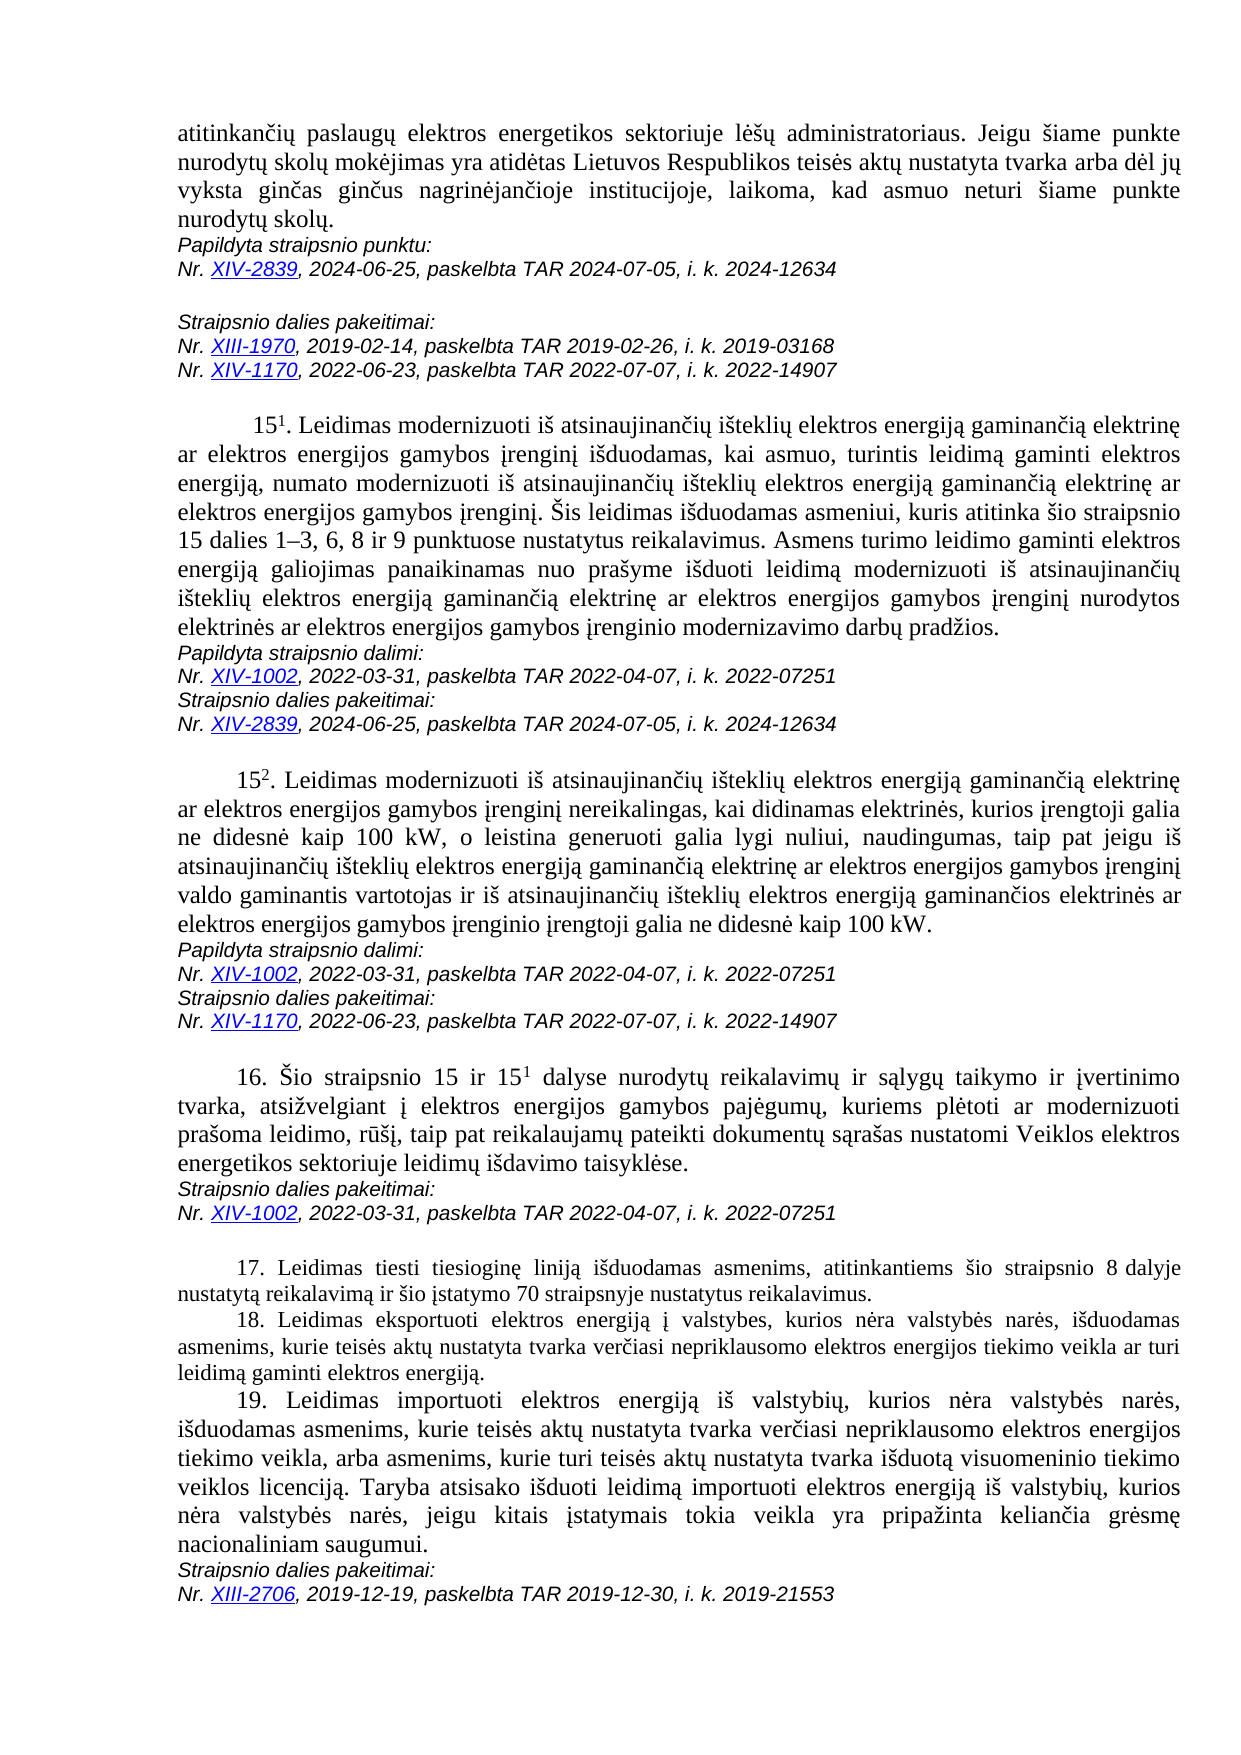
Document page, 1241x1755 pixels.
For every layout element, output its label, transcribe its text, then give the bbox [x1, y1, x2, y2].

text Straipsnio dalies pakeitimai: [177, 1558, 1181, 1582]
text 151. Leidimas modernizuoti iš atsinaujinančių išteklių elektros energiją gaminančią elektrinę ar elektros energijos gamybos įrenginį išduodamas, kai asmuo, turintis leidimą gaminti elektros energiją, numato modernizuoti iš atsinaujinančių išteklių elektros energiją gaminančią elektrinę ar elektros energijos gamybos įrenginį. Šis leidimas išduodamas asmeniui, kuris atitinka šio straipsnio 15 dalies 1–3, 6, 8 ir 9 punktuose nustatytus reikalavimus. Asmens turimo leidimo gaminti elektros energiją galiojimas panaikinamas nuo prašyme išduoti leidimą modernizuoti iš atsinaujinančių išteklių elektros energiją gaminančią elektrinę ar elektros energijos gamybos įrenginį nurodytos elektrinės ar elektros energijos gamybos įrenginio modernizavimo darbų pradžios. [177, 410, 1181, 640]
text Nr. XIII-2706, 2019-12-19, paskelbta TAR 2019-12-30, i. k. 2019-21553 [177, 1582, 1181, 1606]
text Nr. XIV-1170, 2022-06-23, paskelbta TAR 2022-07-07, i. k. 2022-14907 [177, 1009, 1181, 1033]
text Nr. XIV-1002, 2022-03-31, paskelbta TAR 2022-04-07, i. k. 2022-07251 [177, 1201, 1181, 1225]
text 18. Leidimas eksportuoti elektros energiją į valstybes, kurios nėra valstybės narės, išduodamas asmenims, kurie teisės aktų nustatyta tvarka verčiasi nepriklausomo elektros energijos tiekimo veikla ar turi leidimą gaminti elektros energiją. [177, 1306, 1181, 1386]
text Straipsnio dalies pakeitimai: [177, 310, 1181, 334]
text 17. Leidimas tiesti tiesioginę liniją išduodamas asmenims, atitinkantiems šio straipsnio 8 dalyje nustatytą reikalavimą ir šio įstatymo 70 straipsnyje nustatytus reikalavimus. [177, 1254, 1181, 1306]
text 16. Šio straipsnio 15 ir 151 dalyse nurodytų reikalavimų ir sąlygų taikymo ir įvertinimo tvarka, atsižvelgiant į elektros energijos gamybos pajėgumų, kuriems plėtoti ar modernizuoti prašoma leidimo, rūšį, taip pat reikalaujamų pateikti dokumentų sąrašas nustatomi Veiklos elektros energetikos sektoriuje leidimų išdavimo taisyklėse. [177, 1062, 1181, 1177]
text Nr. XIV-2839, 2024-06-25, paskelbta TAR 2024-07-05, i. k. 2024-12634 [177, 257, 1181, 281]
text Papildyta straipsnio dalimi: [177, 937, 1181, 961]
text Nr. XIV-1002, 2022-03-31, paskelbta TAR 2022-04-07, i. k. 2022-07251 [177, 664, 1181, 688]
text 152. Leidimas modernizuoti iš atsinaujinančių išteklių elektros energiją gaminančią elektrinę ar elektros energijos gamybos įrenginį nereikalingas, kai didinamas elektrinės, kurios įrengtoji galia ne didesnė kaip 100 kW, o leistina generuoti galia lygi nuliui, naudingumas, taip pat jeigu iš atsinaujinančių išteklių elektros energiją gaminančią elektrinę ar elektros energijos gamybos įrenginį valdo gaminantis vartotojas ir iš atsinaujinančių išteklių elektros energiją gaminančios elektrinės ar elektros energijos gamybos įrenginio įrengtoji galia ne didesnė kaip 100 kW. [177, 765, 1181, 937]
text Nr. XIV-1002, 2022-03-31, paskelbta TAR 2022-04-07, i. k. 2022-07251 [177, 961, 1181, 985]
text Nr. XIV-1170, 2022-06-23, paskelbta TAR 2022-07-07, i. k. 2022-14907 [177, 358, 1181, 382]
text Straipsnio dalies pakeitimai: [177, 688, 1181, 712]
text Nr. XIII-1970, 2019-02-14, paskelbta TAR 2019-02-26, i. k. 2019-03168 [177, 334, 1181, 358]
text Straipsnio dalies pakeitimai: [177, 985, 1181, 1009]
text Straipsnio dalies pakeitimai: [177, 1177, 1181, 1201]
text Nr. XIV-2839, 2024-06-25, paskelbta TAR 2024-07-05, i. k. 2024-12634 [177, 712, 1181, 736]
text 19. Leidimas importuoti elektros energiją iš valstybių, kurios nėra valstybės narės, išduodamas asmenims, kurie teisės aktų nustatyta tvarka verčiasi nepriklausomo elektros energijos tiekimo veikla, arba asmenims, kurie turi teisės aktų nustatyta tvarka išduotą visuomeninio tiekimo veiklos licenciją. Taryba atsisako išduoti leidimą importuoti elektros energiją iš valstybių, kurios nėra valstybės narės, jeigu kitais įstatymais tokia veikla yra pripažinta keliančia grėsmę nacionaliniam saugumui. [177, 1386, 1181, 1558]
text Papildyta straipsnio punktu: [177, 233, 1181, 257]
text atitinkančių paslaugų elektros energetikos sektoriuje lėšų administratoriaus. Jeigu šiame punkte nurodytų skolų mokėjimas yra atidėtas Lietuvos Respublikos teisės aktų nustatyta tvarka arba dėl jų vyksta ginčas ginčus nagrinėjančioje institucijoje, laikoma, kad asmuo neturi šiame punkte nurodytų skolų. [177, 118, 1181, 233]
text Papildyta straipsnio dalimi: [177, 640, 1181, 664]
